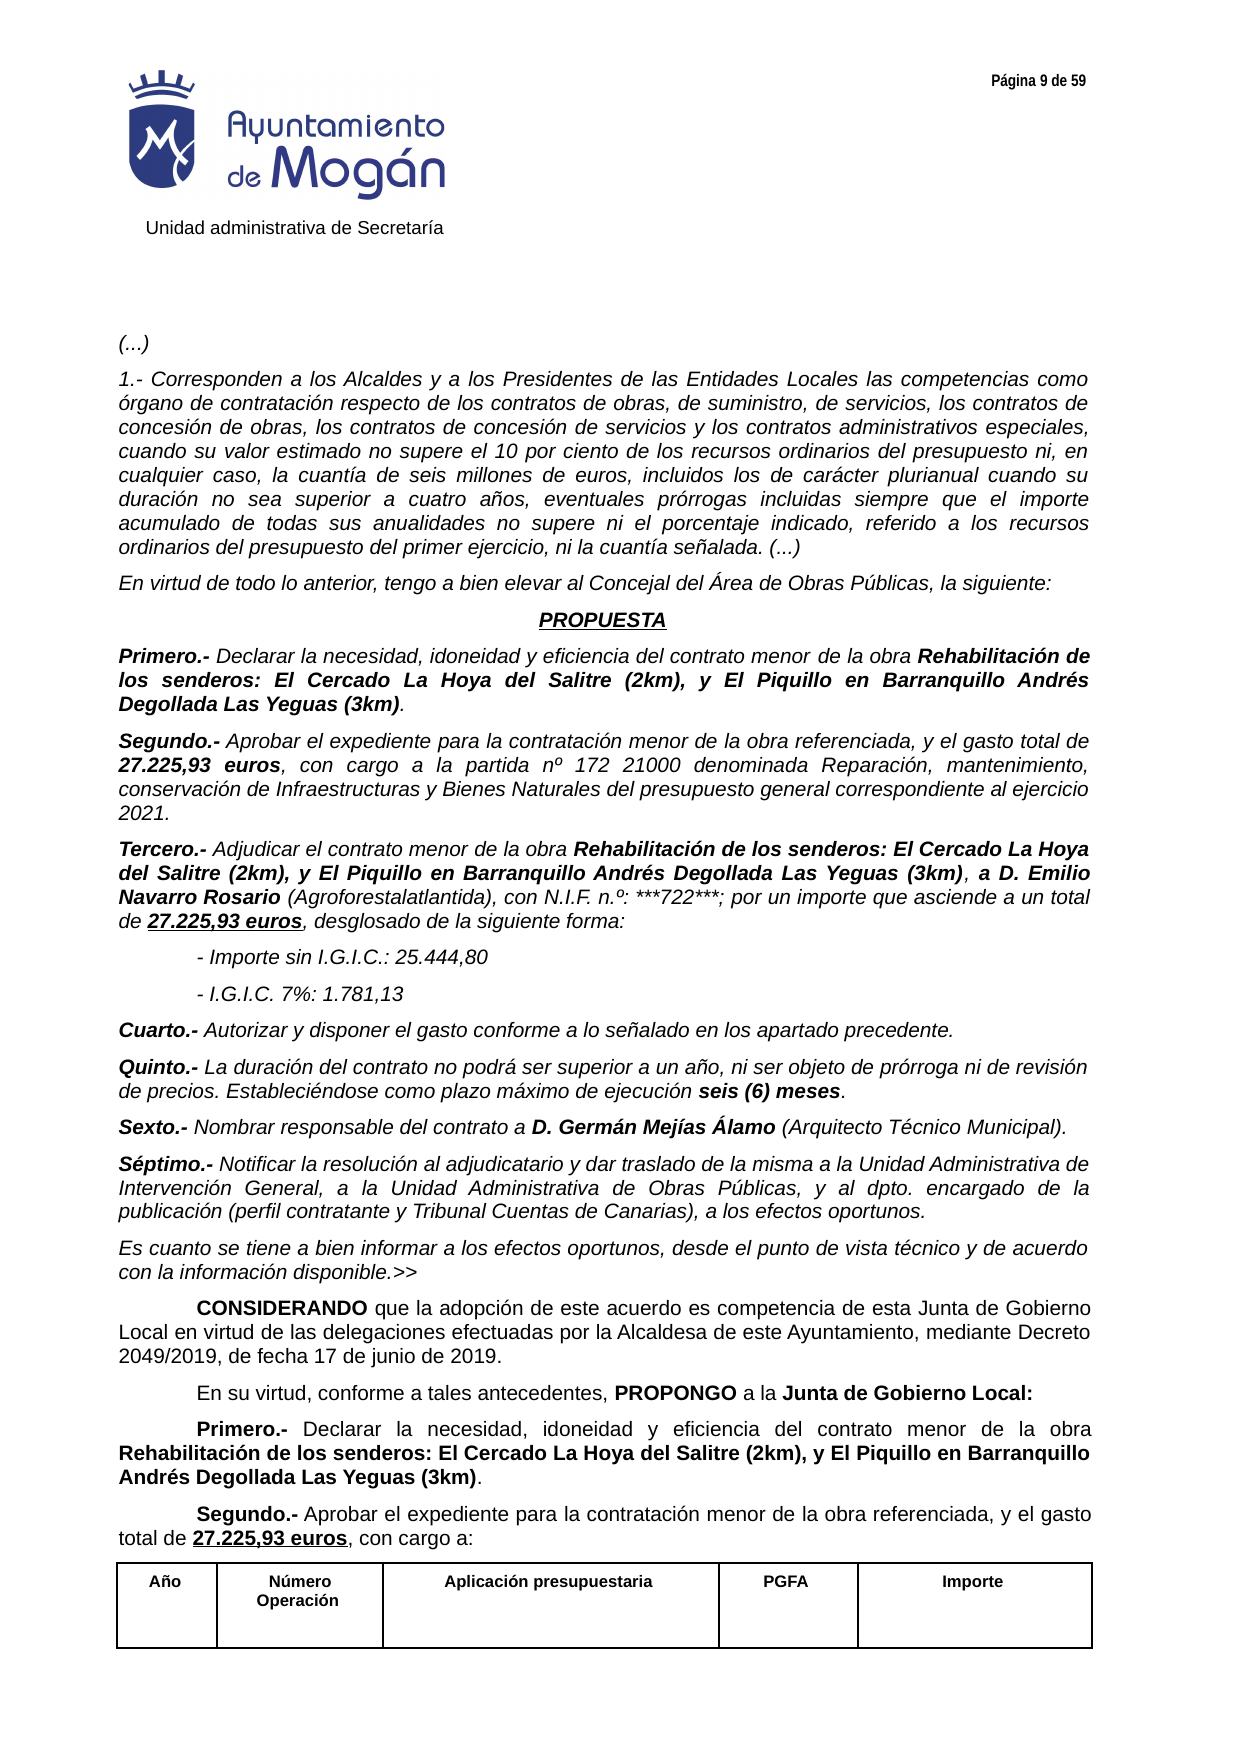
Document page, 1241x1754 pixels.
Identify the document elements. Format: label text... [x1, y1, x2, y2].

text - Importe sin I.G.I.C.: 25.444,80 [118, 945, 1092, 969]
text 1.- Corresponden a los Alcaldes y a los Presidentes de las Entidades Locales las competencias como órgano de contratación respecto de los contratos de obras, de suministro, de servicios, los contratos de concesión de obras, los contratos de concesión de servicios y los contratos administrativos especiales, cuando su valor estimado no supere el 10 por ciento de los recursos ordinarios del presupuesto ni, en cualquier caso, la cuantía de seis millones de euros, incluidos los de carácter plurianual cuando su duración no sea superior a cuatro años, eventuales prórrogas incluidas siempre que el importe acumulado de todas sus anualidades no supere ni el porcentaje indicado, referido a los recursos ordinarios del presupuesto del primer ejercicio, ni la cuantía señalada. (...) [118, 367, 1092, 559]
table_header Número Operación [218, 1564, 382, 1647]
text En su virtud, conforme a tales antecedentes, PROPONGO a la Junta de Gobierno Local: [118, 1381, 1092, 1404]
text Primero.- Declarar la necesidad, idoneidad y eficiencia del contrato menor de la obra Rehabilitación de los senderos: El Cercado La Hoya del Salitre (2km), y El Piquillo en Barranquillo Andrés Degollada Las Yeguas (3km). [118, 1417, 1092, 1489]
table_header Año [118, 1564, 216, 1647]
text - I.G.I.C. 7%: 1.781,13 [118, 982, 1092, 1006]
table_header Aplicación presupuestaria [384, 1564, 718, 1647]
text Segundo.- Aprobar el expediente para la contratación menor de la obra referenciada, y el gasto total de 27.225,93 euros, con cargo a la partida nº 172 21000 denominada Reparación, mantenimiento, conservación de Infraestructuras y Bienes Naturales del presupuesto general correspondiente al ejercicio 2021. [118, 728, 1092, 824]
text Cuarto.- Autorizar y disponer el gasto conforme a lo señalado en los apartado precedente. [118, 1018, 1092, 1042]
text (...) [118, 331, 1092, 354]
text PROPUESTA [118, 608, 1092, 632]
text Es cuanto se tiene a bien informar a los efectos oportunos, desde el punto de vista técnico y de acuerdo con la información disponible.>> [118, 1236, 1092, 1284]
text Segundo.- Aprobar el expediente para la contratación menor de la obra referenciada, y el gasto total de 27.225,93 euros, con cargo a: [118, 1501, 1092, 1549]
text Sexto.- Nombrar responsable del contrato a D. Germán Mejías Álamo (Arquitecto Técnico Municipal). [118, 1115, 1092, 1139]
table_header Importe [859, 1564, 1091, 1647]
text Primero.- Declarar la necesidad, idoneidad y eficiencia del contrato menor de la obra Rehabilitación de los senderos: El Cercado La Hoya del Salitre (2km), y El Piquillo en Barranquillo Andrés Degollada Las Yeguas (3km). [118, 644, 1092, 716]
text CONSIDERANDO que la adopción de este acuerdo es competencia de esta Junta de Gobierno Local en virtud de las delegaciones efectuadas por la Alcaldesa de este Ayuntamiento, mediante Decreto 2049/2019, de fecha 17 de junio de 2019. [118, 1296, 1092, 1368]
text Séptimo.- Notificar la resolución al adjudicatario y dar traslado de la misma a la Unidad Administrativa de Intervención General, a la Unidad Administrativa de Obras Públicas, y al dpto. encargado de la publicación (perfil contratante y Tribunal Cuentas de Canarias), a los efectos oportunos. [118, 1151, 1092, 1223]
table_header PGFA [720, 1564, 857, 1647]
picture [128, 70, 445, 206]
text En virtud de todo lo anterior, tengo a bien elevar al Concejal del Área de Obras Públicas, la siguiente: [118, 571, 1092, 595]
text Tercero.- Adjudicar el contrato menor de la obra Rehabilitación de los senderos: El Cercado La Hoya del Salitre (2km), y El Piquillo en Barranquillo Andrés Degollada Las Yeguas (3km), a D. Emilio Navarro Rosario (Agroforestalatlantida), con N.I.F. n.º: ***722***; por un importe que asciende a un total de 27.225,93 euros, desglosado de la siguiente forma: [118, 837, 1092, 933]
text Quinto.- La duración del contrato no podrá ser superior a un año, ni ser objeto de prórroga ni de revisión de precios. Estableciéndose como plazo máximo de ejecución seis (6) meses. [118, 1054, 1092, 1102]
